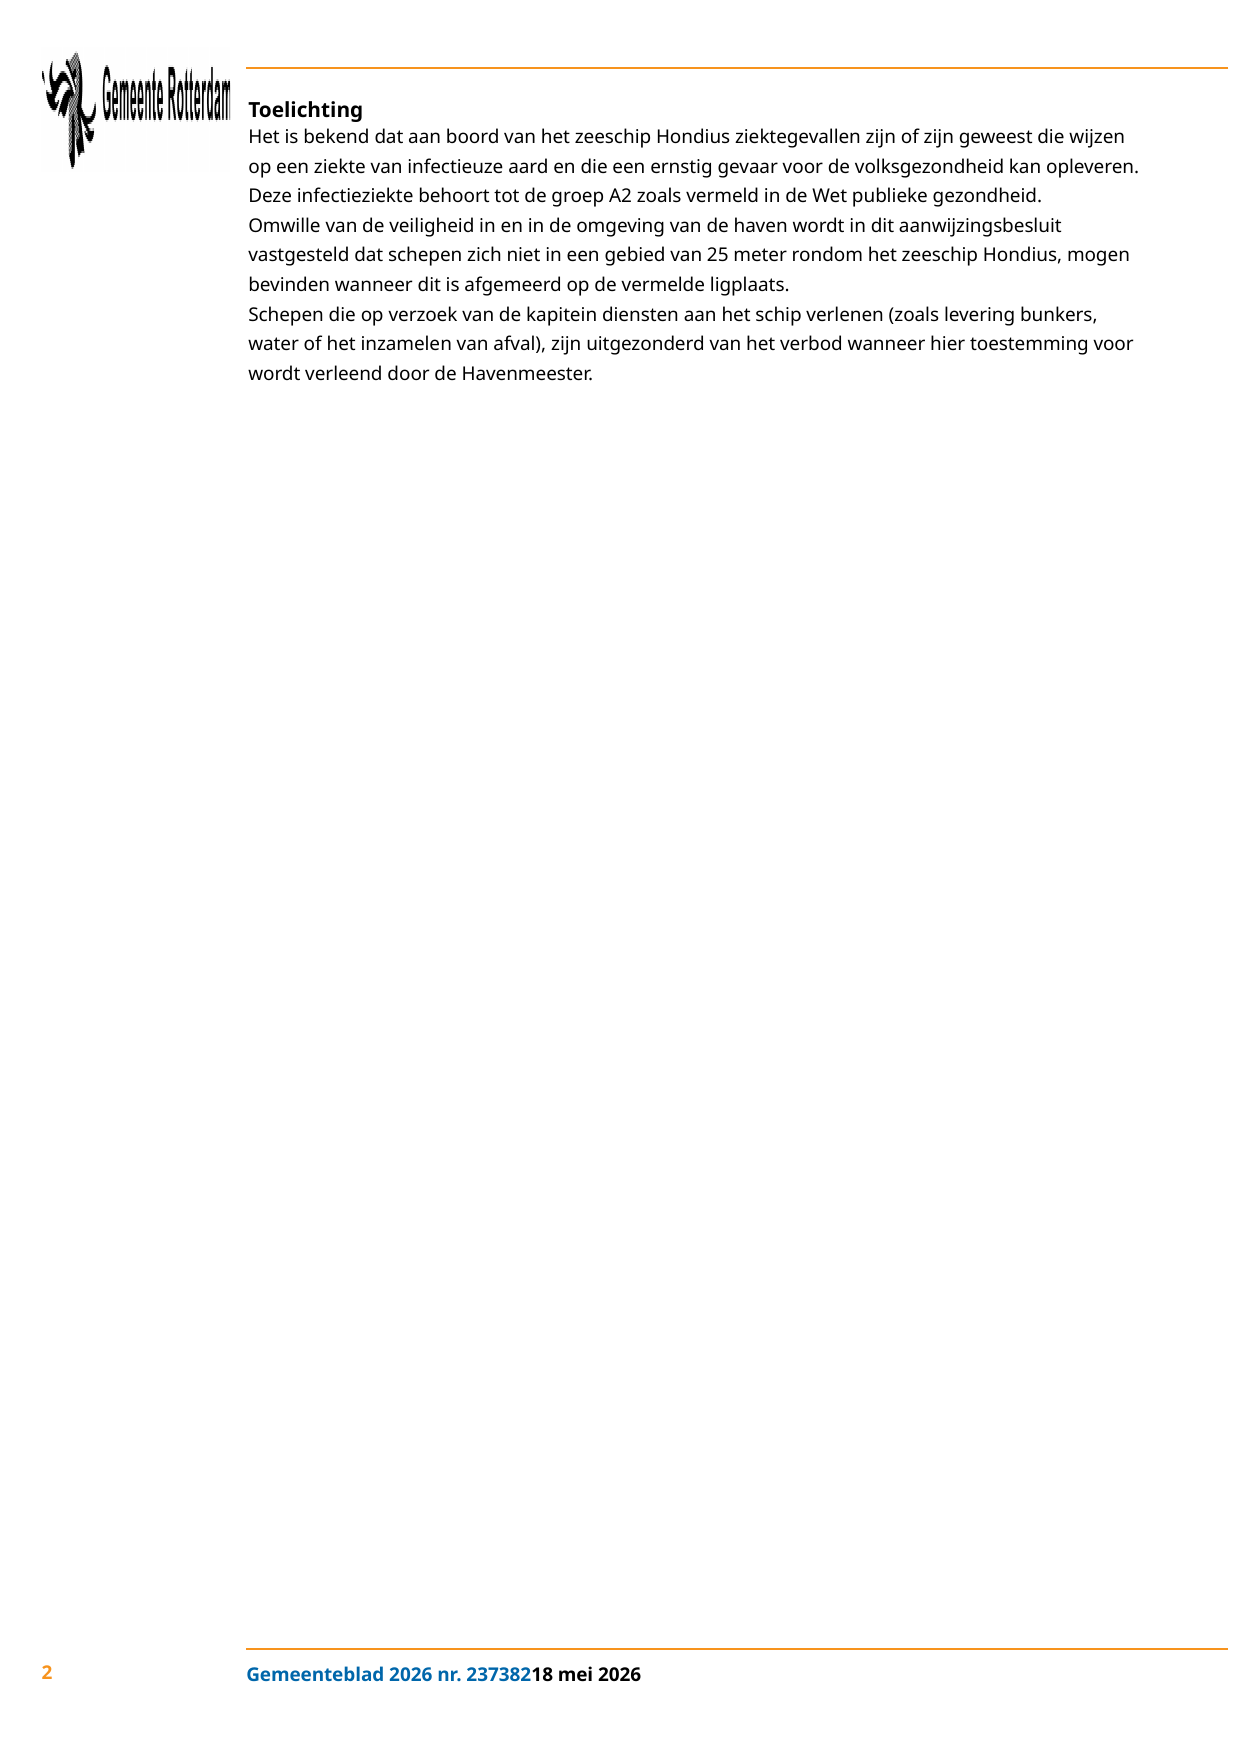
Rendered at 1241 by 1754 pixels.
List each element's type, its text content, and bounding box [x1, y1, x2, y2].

text Het is bekend dat aan boord van het zeeschip Hondius ziektegevallen zijn of zijn geweest die wijzen op een ziekte van infectieuze aard en die een ernstig gevaar voor de volksgezondheid kan opleveren. Deze infectieziekte behoort tot de groep A2 zoals vermeld in de Wet publieke gezondheid. [248, 123, 1152, 208]
text Schepen die op verzoek van de kapitein diensten aan het schip verlenen (zoals levering bunkers, water of het inzamelen van afval), zijn uitgezonderd van het verbod wanneer hier toestemming voor wordt verleend door de Havenmeester. [248, 301, 1152, 386]
picture [41, 47, 231, 172]
text Toelichting [248, 95, 1152, 123]
text Omwille van de veiligheid in en in de omgeving van de haven wordt in dit aanwijzingsbesluit vastgesteld dat schepen zich niet in een gebied van 25 meter rondom het zeeschip Hondius, mogen bevinden wanneer dit is afgemeerd op de vermelde ligplaats. [248, 212, 1152, 297]
